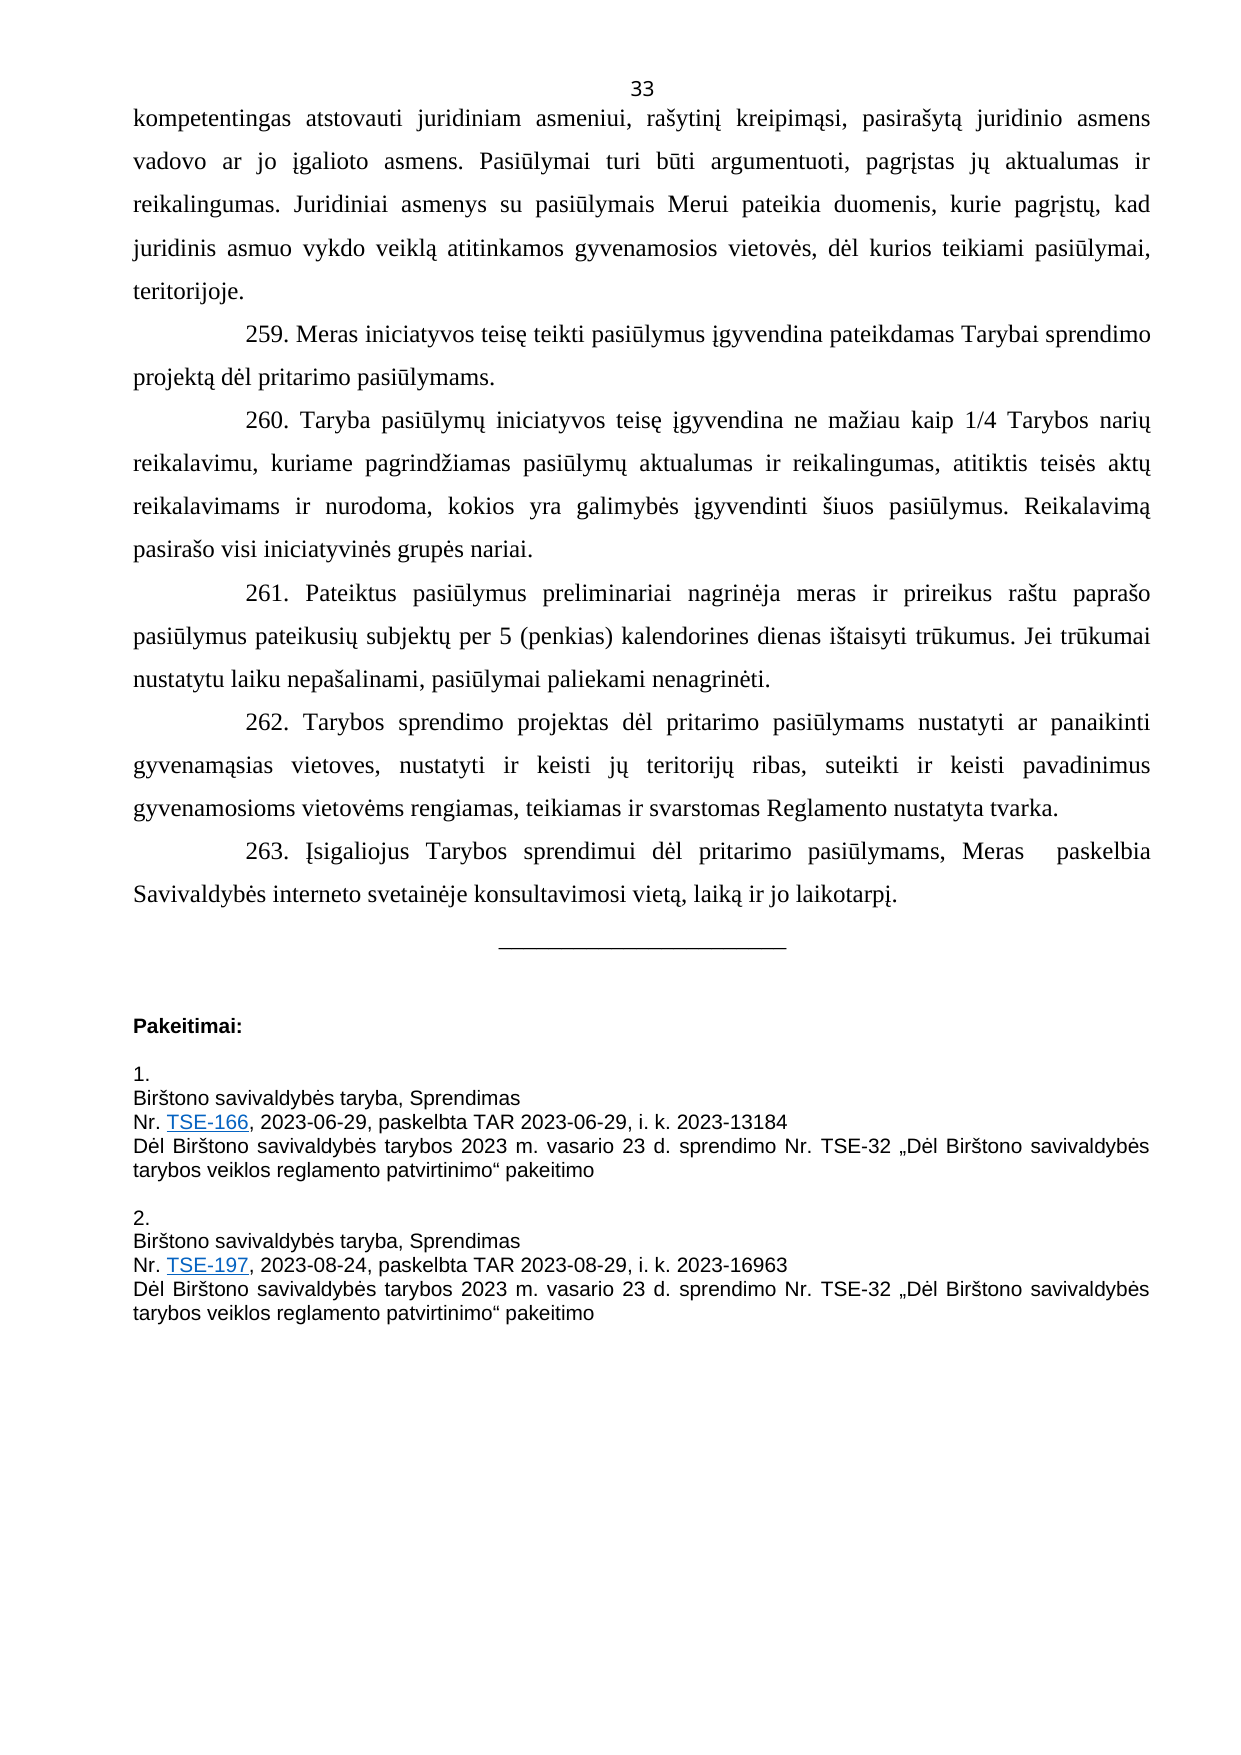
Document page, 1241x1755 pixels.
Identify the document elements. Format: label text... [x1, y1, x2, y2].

text 260. Taryba pasiūlymų iniciatyvos teisę įgyvendina ne mažiau kaip 1/4 Tarybos narių reikalavimu, kuriame pagrindžiamas pasiūlymų aktualumas ir reikalingumas, atitiktis teisės aktų reikalavimams ir nurodoma, kokios yra galimybės įgyvendinti šiuos pasiūlymus. Reikalavimą pasirašo visi iniciatyvinės grupės nariai. [133, 405, 1152, 563]
text Birštono savivaldybės taryba, Sprendimas [133, 1086, 1152, 1109]
text 261. Pateiktus pasiūlymus preliminariai nagrinėja meras ir prireikus raštu paprašo pasiūlymus pateikusių subjektų per 5 (penkias) kalendorines dienas ištaisyti trūkumus. Jei trūkumai nustatytu laiku nepašalinami, pasiūlymai paliekami nenagrinėti. [133, 578, 1152, 693]
text 259. Meras iniciatyvos teisę teikti pasiūlymus įgyvendina pateikdamas Tarybai sprendimo projektą dėl pritarimo pasiūlymams. [133, 319, 1152, 391]
text Birštono savivaldybės taryba, Sprendimas [133, 1229, 1152, 1253]
text 2. [133, 1205, 1152, 1229]
text 1. [133, 1062, 1152, 1086]
text kompetentingas atstovauti juridiniam asmeniui, rašytinį kreipimąsi, pasirašytą juridinio asmens vadovo ar jo įgalioto asmens. Pasiūlymai turi būti argumentuoti, pagrįstas jų aktualumas ir reikalingumas. Juridiniai asmenys su pasiūlymais Merui pateikia duomenis, kurie pagrįstų, kad juridinis asmuo vykdo veiklą atitinkamos gyvenamosios vietovės, dėl kurios teikiami pasiūlymai, teritorijoje. [133, 103, 1152, 304]
text Dėl Birštono savivaldybės tarybos 2023 m. vasario 23 d. sprendimo Nr. TSE-32 „Dėl Birštono savivaldybės tarybos veiklos reglamento patvirtinimo“ pakeitimo [133, 1277, 1152, 1325]
text Dėl Birštono savivaldybės tarybos 2023 m. vasario 23 d. sprendimo Nr. TSE-32 „Dėl Birštono savivaldybės tarybos veiklos reglamento patvirtinimo“ pakeitimo [133, 1133, 1152, 1181]
text _______________________ [133, 923, 1152, 951]
text Pakeitimai: [133, 1014, 1152, 1038]
text Nr. TSE-166, 2023-06-29, paskelbta TAR 2023-06-29, i. k. 2023-13184 [133, 1109, 1152, 1133]
text Nr. TSE-197, 2023-08-24, paskelbta TAR 2023-08-29, i. k. 2023-16963 [133, 1253, 1152, 1277]
text 262. Tarybos sprendimo projektas dėl pritarimo pasiūlymams nustatyti ar panaikinti gyvenamąsias vietoves, nustatyti ir keisti jų teritorijų ribas, suteikti ir keisti pavadinimus gyvenamosioms vietovėms rengiamas, teikiamas ir svarstomas Reglamento nustatyta tvarka. [133, 707, 1152, 822]
text 263. Įsigaliojus Tarybos sprendimui dėl pritarimo pasiūlymams, Meras paskelbia Savivaldybės interneto svetainėje konsultavimosi vietą, laiką ir jo laikotarpį. [133, 836, 1152, 908]
